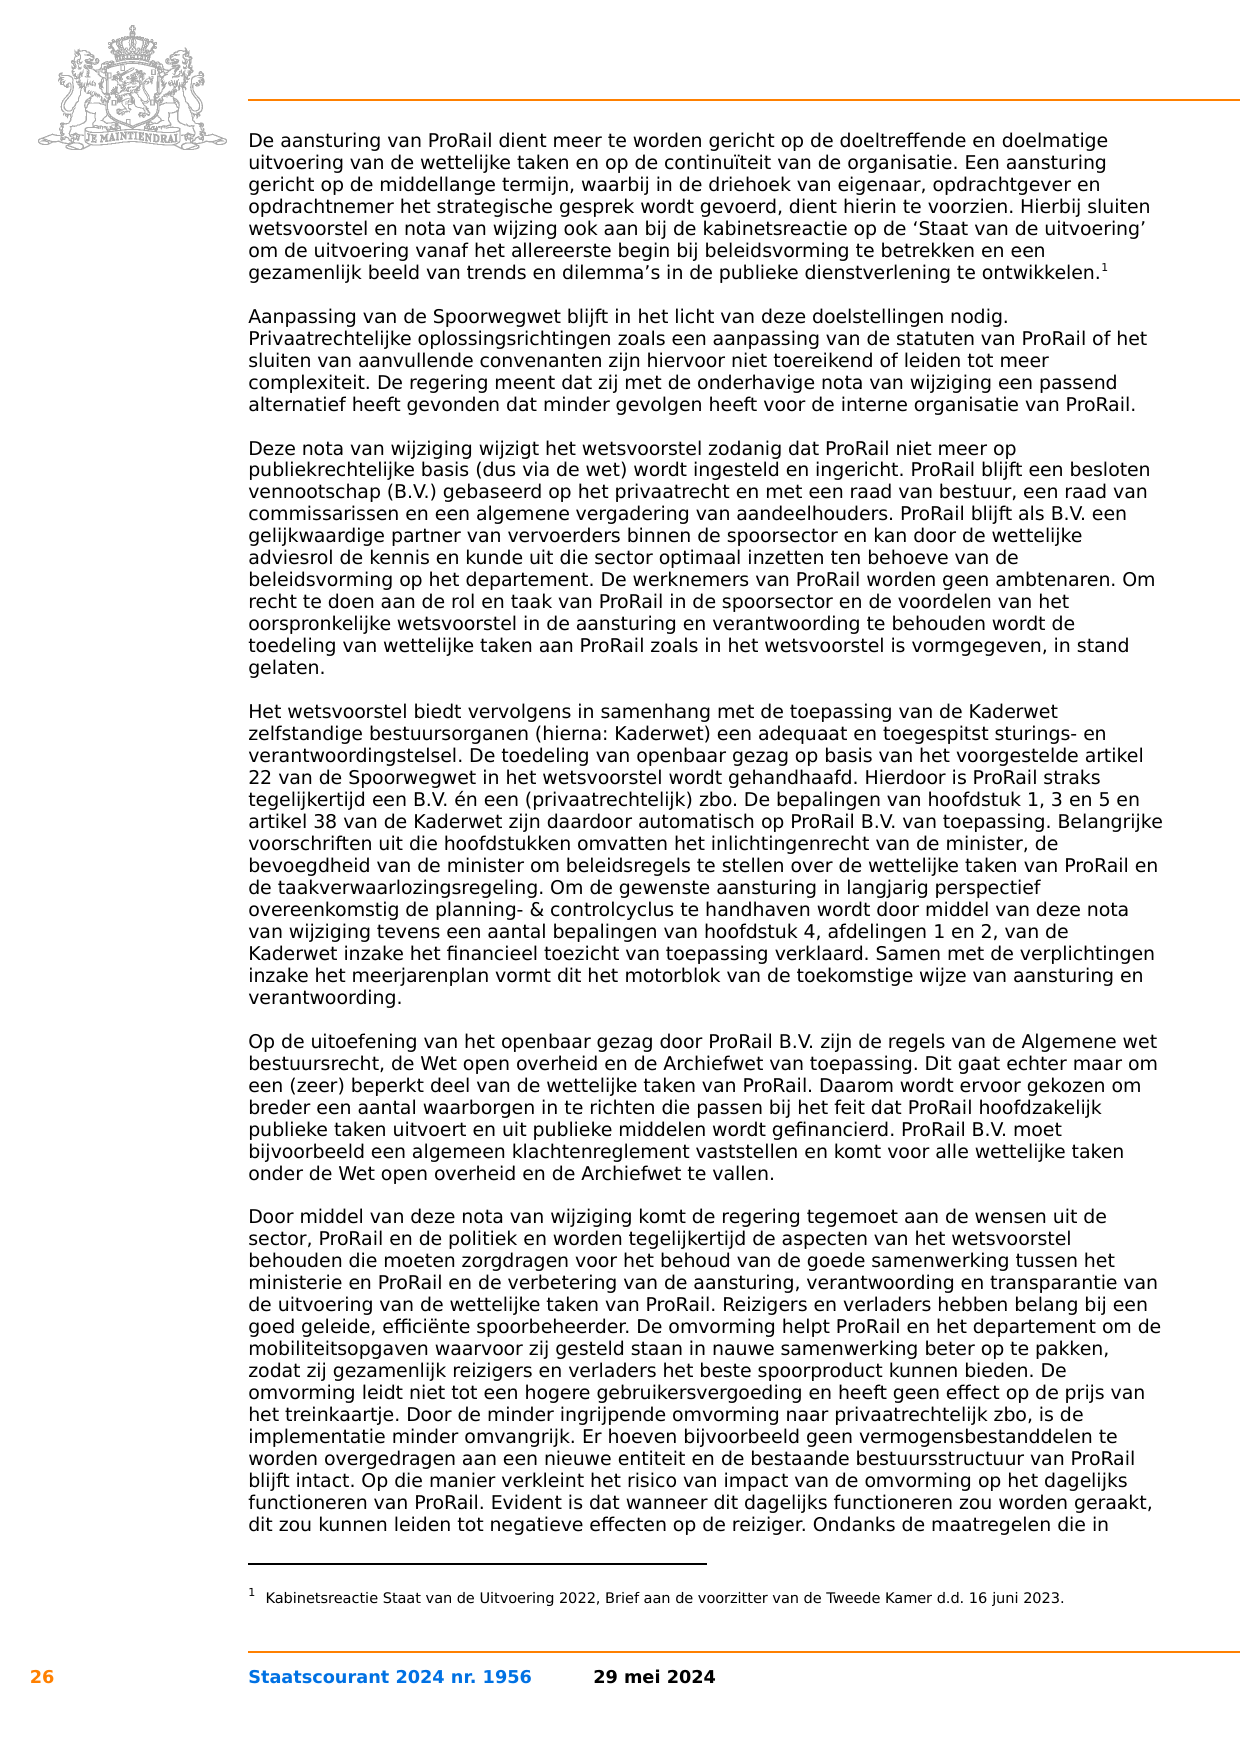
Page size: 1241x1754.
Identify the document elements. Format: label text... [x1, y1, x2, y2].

picture [38, 25, 227, 150]
text De aansturing van ProRail dient meer te worden gericht op de doeltreffende en doelmatige uitvoering van de wettelijke taken en op de continuïteit van de organisatie. Een aansturing gericht op de middellange termijn, waarbij in de driehoek van eigenaar, opdrachtgever en opdrachtnemer het strategische gesprek wordt gevoerd, dient hierin te voorzien. Hierbij sluiten wetsvoorstel en nota van wijzing ook aan bij de kabinetsreactie op de ‘Staat van de uitvoering’ om de uitvoering vanaf het allereerste begin bij beleidsvorming te betrekken en een gezamenlijk beeld van trends en dilemma’s in de publieke dienstverlening te ontwikkelen. [248, 130, 1163, 284]
text Op de uitoefening van het openbaar gezag door ProRail B.V. zijn de regels van de Algemene wet bestuursrecht, de Wet open overheid en de Archiefwet van toepassing. Dit gaat echter maar om een (zeer) beperkt deel van de wettelijke taken van ProRail. Daarom wordt ervoor gekozen om breder een aantal waarborgen in te richten die passen bij het feit dat ProRail hoofdzakelijk publieke taken uitvoert en uit publieke middelen wordt gefinancierd. ProRail B.V. moet bijvoorbeeld een algemeen klachtenreglement vaststellen en komt voor alle wettelijke taken onder de Wet open overheid en de Archiefwet te vallen. [248, 1031, 1163, 1184]
text Aanpassing van de Spoorwegwet blijft in het licht van deze doelstellingen nodig. Privaatrechtelijke oplossingsrichtingen zoals een aanpassing van de statuten van ProRail of het sluiten van aanvullende convenanten zijn hiervoor niet toereikend of leiden tot meer complexiteit. De regering meent dat zij met de onderhavige nota van wijziging een passend alternatief heeft gevonden dat minder gevolgen heeft voor de interne organisatie van ProRail. [248, 306, 1163, 416]
text Het wetsvoorstel biedt vervolgens in samenhang met de toepassing van de Kaderwet zelfstandige bestuursorganen (hierna: Kaderwet) een adequaat en toegespitst sturings- en verantwoordingstelsel. De toedeling van openbaar gezag op basis van het voorgestelde artikel 22 van de Spoorwegwet in het wetsvoorstel wordt gehandhaafd. Hierdoor is ProRail straks tegelijkertijd een B.V. én een (privaatrechtelijk) zbo. De bepalingen van hoofdstuk 1, 3 en 5 en artikel 38 van de Kaderwet zijn daardoor automatisch op ProRail B.V. van toepassing. Belangrijke voorschriften uit die hoofdstukken omvatten het inlichtingenrecht van de minister, de bevoegdheid van de minister om beleidsregels te stellen over de wettelijke taken van ProRail en de taakverwaarlozingsregeling. Om de gewenste aansturing in langjarig perspectief overeenkomstig de planning- & controlcyclus te handhaven wordt door middel van deze nota van wijziging tevens een aantal bepalingen van hoofdstuk 4, afdelingen 1 en 2, van de Kaderwet inzake het financieel toezicht van toepassing verklaard. Samen met de verplichtingen inzake het meerjarenplan vormt dit het motorblok van de toekomstige wijze van aansturing en verantwoording. [248, 701, 1163, 1009]
text Kabinetsreactie Staat van de Uitvoering 2022, Brief aan de voorzitter van de Tweede Kamer d.d. 16 juni 2023. [248, 1586, 1163, 1608]
text Door middel van deze nota van wijziging komt de regering tegemoet aan de wensen uit de sector, ProRail en de politiek en worden tegelijkertijd de aspecten van het wetsvoorstel behouden die moeten zorgdragen voor het behoud van de goede samenwerking tussen het ministerie en ProRail en de verbetering van de aansturing, verantwoording en transparantie van de uitvoering van de wettelijke taken van ProRail. Reizigers en verladers hebben belang bij een goed geleide, efficiënte spoorbeheerder. De omvorming helpt ProRail en het departement om de mobiliteitsopgaven waarvoor zij gesteld staan in nauwe samenwerking beter op te pakken, zodat zij gezamenlijk reizigers en verladers het beste spoorproduct kunnen bieden. De omvorming leidt niet tot een hogere gebruikersvergoeding en heeft geen effect op de prijs van het treinkaartje. Door de minder ingrijpende omvorming naar privaatrechtelijk zbo, is de implementatie minder omvangrijk. Er hoeven bijvoorbeeld geen vermogensbestanddelen te worden overgedragen aan een nieuwe entiteit en de bestaande bestuursstructuur van ProRail blijft intact. Op die manier verkleint het risico van impact van de omvorming op het dagelijks functioneren van ProRail. Evident is dat wanneer dit dagelijks functioneren zou worden geraakt, dit zou kunnen leiden tot negatieve effecten op de reiziger. Ondanks de maatregelen die in [248, 1206, 1163, 1536]
text Deze nota van wijziging wijzigt het wetsvoorstel zodanig dat ProRail niet meer op publiekrechtelijke basis (dus via de wet) wordt ingesteld en ingericht. ProRail blijft een besloten vennootschap (B.V.) gebaseerd op het privaatrecht en met een raad van bestuur, een raad van commissarissen en een algemene vergadering van aandeelhouders. ProRail blijft als B.V. een gelijkwaardige partner van vervoerders binnen de spoorsector en kan door de wettelijke adviesrol de kennis en kunde uit die sector optimaal inzetten ten behoeve van de beleidsvorming op het departement. De werknemers van ProRail worden geen ambtenaren. Om recht te doen aan de rol en taak van ProRail in de spoorsector en de voordelen van het oorspronkelijke wetsvoorstel in de aansturing en verantwoording te behouden wordt de toedeling van wettelijke taken aan ProRail zoals in het wetsvoorstel is vormgegeven, in stand gelaten. [248, 437, 1163, 679]
